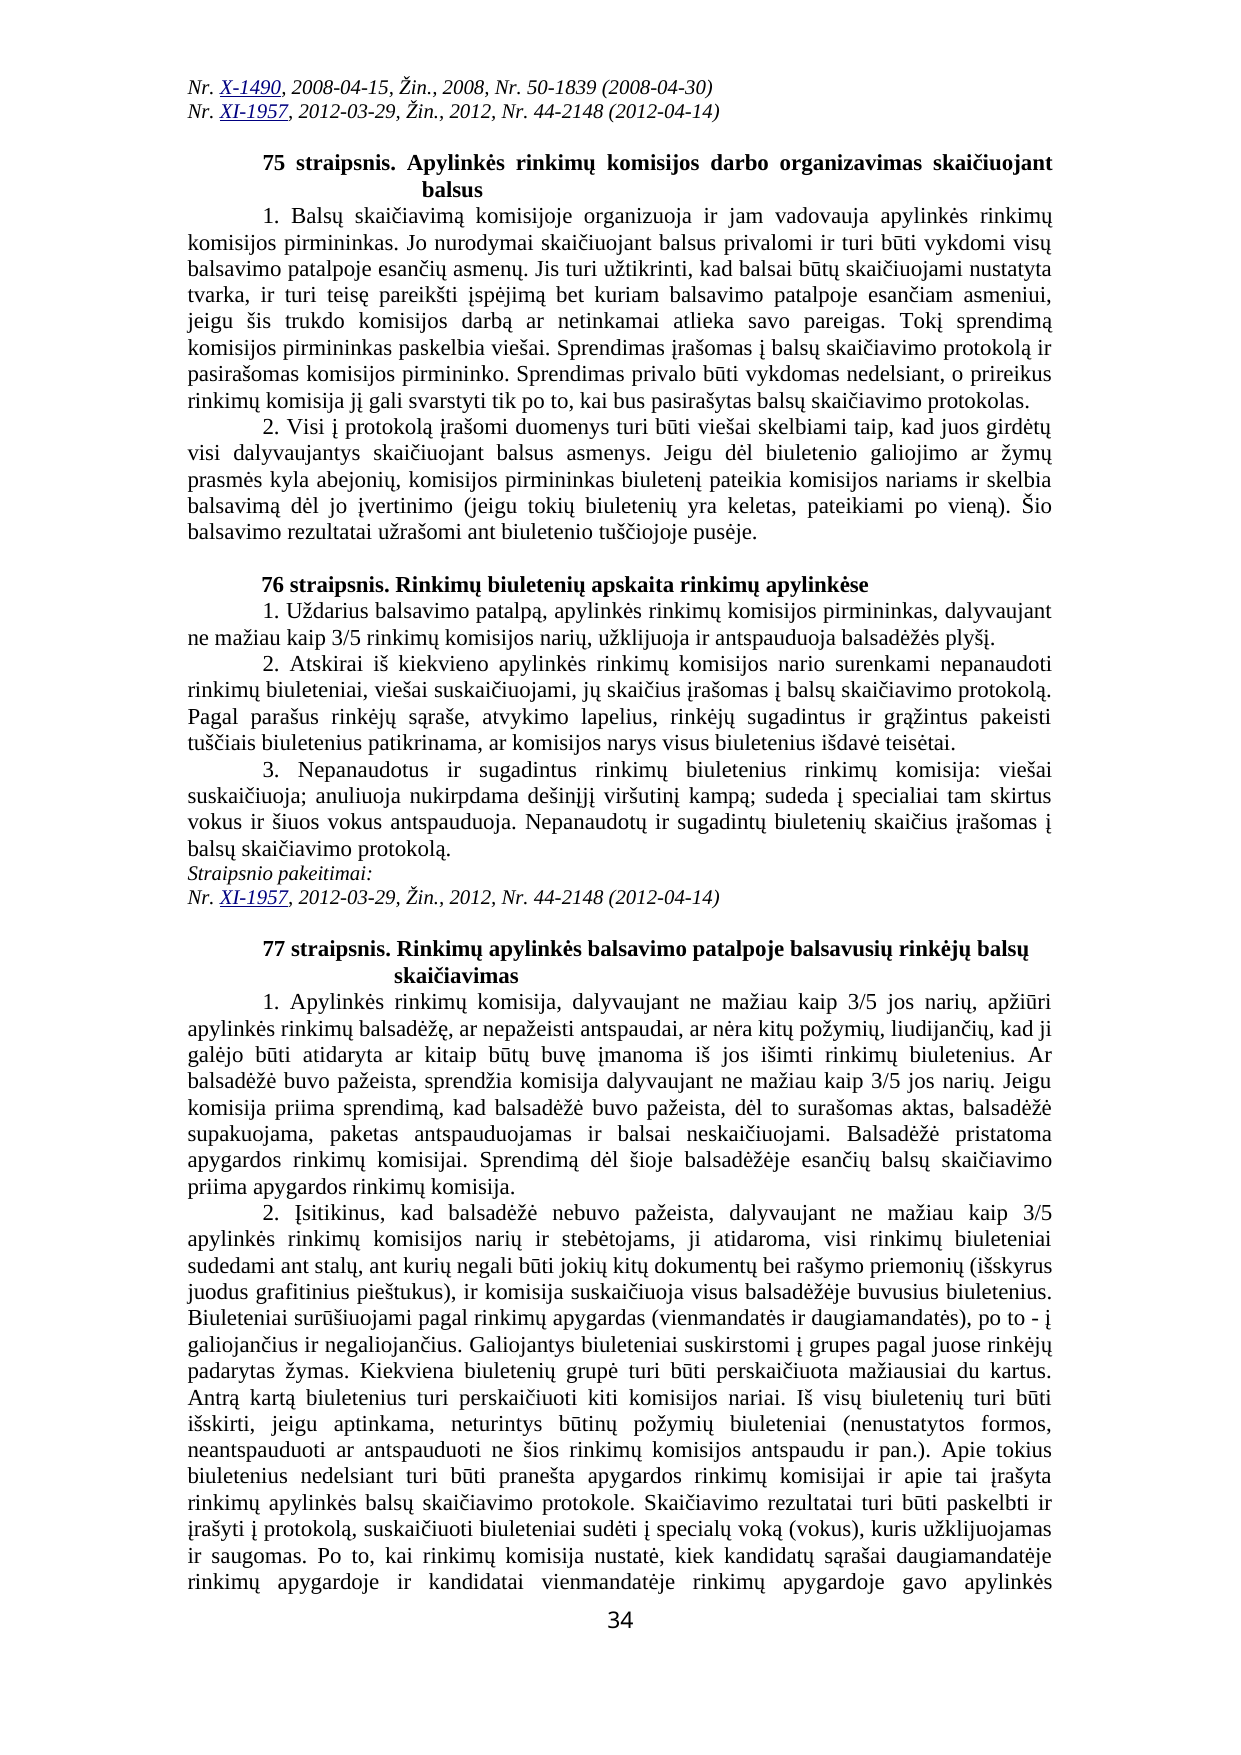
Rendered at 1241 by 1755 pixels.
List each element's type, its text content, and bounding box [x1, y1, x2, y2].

subtitle skaičiavimas [394, 962, 1053, 988]
text 1. Uždarius balsavimo patalpą, apylinkės rinkimų komisijos pirmininkas, dalyvaujant ne mažiau kaip 3/5 rinkimų komisijos narių, užklijuoja ir antspauduoja balsadėžės plyšį. [187, 597, 1053, 650]
text Nr. X-1490, 2008-04-15, Žin., 2008, Nr. 50-1839 (2008-04-30) [187, 75, 1053, 99]
text Straipsnio pakeitimai: [187, 861, 1053, 885]
text 2. Įsitikinus, kad balsadėžė nebuvo pažeista, dalyvaujant ne mažiau kaip 3/5 apylinkės rinkimų komisijos narių ir stebėtojams, ji atidaroma, visi rinkimų biuleteniai sudedami ant stalų, ant kurių negali būti jokių kitų dokumentų bei rašymo priemonių (išskyrus juodus grafitinius pieštukus), ir komisija suskaičiuoja visus balsadėžėje buvusius biuletenius. Biuleteniai surūšiuojami pagal rinkimų apygardas (vienmandatės ir daugiamandatės), po to - į galiojančius ir negaliojančius. Galiojantys biuleteniai suskirstomi į grupes pagal juose rinkėjų padarytas žymas. Kiekviena biuletenių grupė turi būti perskaičiuota mažiausiai du kartus. Antrą kartą biuletenius turi perskaičiuoti kiti komisijos nariai. Iš visų biuletenių turi būti išskirti, jeigu aptinkama, neturintys būtinų požymių biuleteniai (nenustatytos formos, neantspauduoti ar antspauduoti ne šios rinkimų komisijos antspaudu ir pan.). Apie tokius biuletenius nedelsiant turi būti pranešta apygardos rinkimų komisijai ir apie tai įrašyta rinkimų apylinkės balsų skaičiavimo protokole. Skaičiavimo rezultatai turi būti paskelbti ir įrašyti į protokolą, suskaičiuoti biuleteniai sudėti į specialų voką (vokus), kuris užklijuojamas ir saugomas. Po to, kai rinkimų komisija nustatė, kiek kandidatų sąrašai daugiamandatėje rinkimų apygardoje ir kandidatai vienmandatėje rinkimų apygardoje gavo apylinkės [187, 1199, 1053, 1594]
subtitle 77 straipsnis. Rinkimų apylinkės balsavimo patalpoje balsavusių rinkėjų balsų [262, 936, 1053, 962]
text 76 straipsnis. Rinkimų biuletenių apskaita rinkimų apylinkėse [187, 571, 1053, 597]
text 1. Apylinkės rinkimų komisija, dalyvaujant ne mažiau kaip 3/5 jos narių, apžiūri apylinkės rinkimų balsadėžę, ar nepažeisti antspaudai, ar nėra kitų požymių, liudijančių, kad ji galėjo būti atidaryta ar kitaip būtų buvę įmanoma iš jos išimti rinkimų biuletenius. Ar balsadėžė buvo pažeista, sprendžia komisija dalyvaujant ne mažiau kaip 3/5 jos narių. Jeigu komisija priima sprendimą, kad balsadėžė buvo pažeista, dėl to surašomas aktas, balsadėžė supakuojama, paketas antspauduojamas ir balsai neskaičiuojami. Balsadėžė pristatoma apygardos rinkimų komisijai. Sprendimą dėl šioje balsadėžėje esančių balsų skaičiavimo priima apygardos rinkimų komisija. [187, 988, 1053, 1199]
text 2. Visi į protokolą įrašomi duomenys turi būti viešai skelbiami taip, kad juos girdėtų visi dalyvaujantys skaičiuojant balsus asmenys. Jeigu dėl biuletenio galiojimo ar žymų prasmės kyla abejonių, komisijos pirmininkas biuletenį pateikia komisijos nariams ir skelbia balsavimą dėl jo įvertinimo (jeigu tokių biuletenių yra keletas, pateikiami po vieną). Šio balsavimo rezultatai užrašomi ant biuletenio tuščiojoje pusėje. [187, 413, 1053, 545]
text 2. Atskirai iš kiekvieno apylinkės rinkimų komisijos nario surenkami nepanaudoti rinkimų biuleteniai, viešai suskaičiuojami, jų skaičius įrašomas į balsų skaičiavimo protokolą. Pagal parašus rinkėjų sąraše, atvykimo lapelius, rinkėjų sugadintus ir grąžintus pakeisti tuščiais biuletenius patikrinama, ar komisijos narys visus biuletenius išdavė teisėtai. [187, 650, 1053, 756]
text 3. Nepanaudotus ir sugadintus rinkimų biuletenius rinkimų komisija: viešai suskaičiuoja; anuliuoja nukirpdama dešinįjį viršutinį kampą; sudeda į specialiai tam skirtus vokus ir šiuos vokus antspauduoja. Nepanaudotų ir sugadintų biuletenių skaičius įrašomas į balsų skaičiavimo protokolą. [187, 756, 1053, 861]
subtitle 75 straipsnis. Apylinkės rinkimų komisijos darbo organizavimas skaičiuojant balsus [262, 149, 1053, 202]
text Nr. XI-1957, 2012-03-29, Žin., 2012, Nr. 44-2148 (2012-04-14) [187, 99, 1053, 123]
text 1. Balsų skaičiavimą komisijoje organizuoja ir jam vadovauja apylinkės rinkimų komisijos pirmininkas. Jo nurodymai skaičiuojant balsus privalomi ir turi būti vykdomi visų balsavimo patalpoje esančių asmenų. Jis turi užtikrinti, kad balsai būtų skaičiuojami nustatyta tvarka, ir turi teisę pareikšti įspėjimą bet kuriam balsavimo patalpoje esančiam asmeniui, jeigu šis trukdo komisijos darbą ar netinkamai atlieka savo pareigas. Tokį sprendimą komisijos pirmininkas paskelbia viešai. Sprendimas įrašomas į balsų skaičiavimo protokolą ir pasirašomas komisijos pirmininko. Sprendimas privalo būti vykdomas nedelsiant, o prireikus rinkimų komisija jį gali svarstyti tik po to, kai bus pasirašytas balsų skaičiavimo protokolas. [187, 202, 1053, 413]
text Nr. XI-1957, 2012-03-29, Žin., 2012, Nr. 44-2148 (2012-04-14) [187, 885, 1053, 909]
